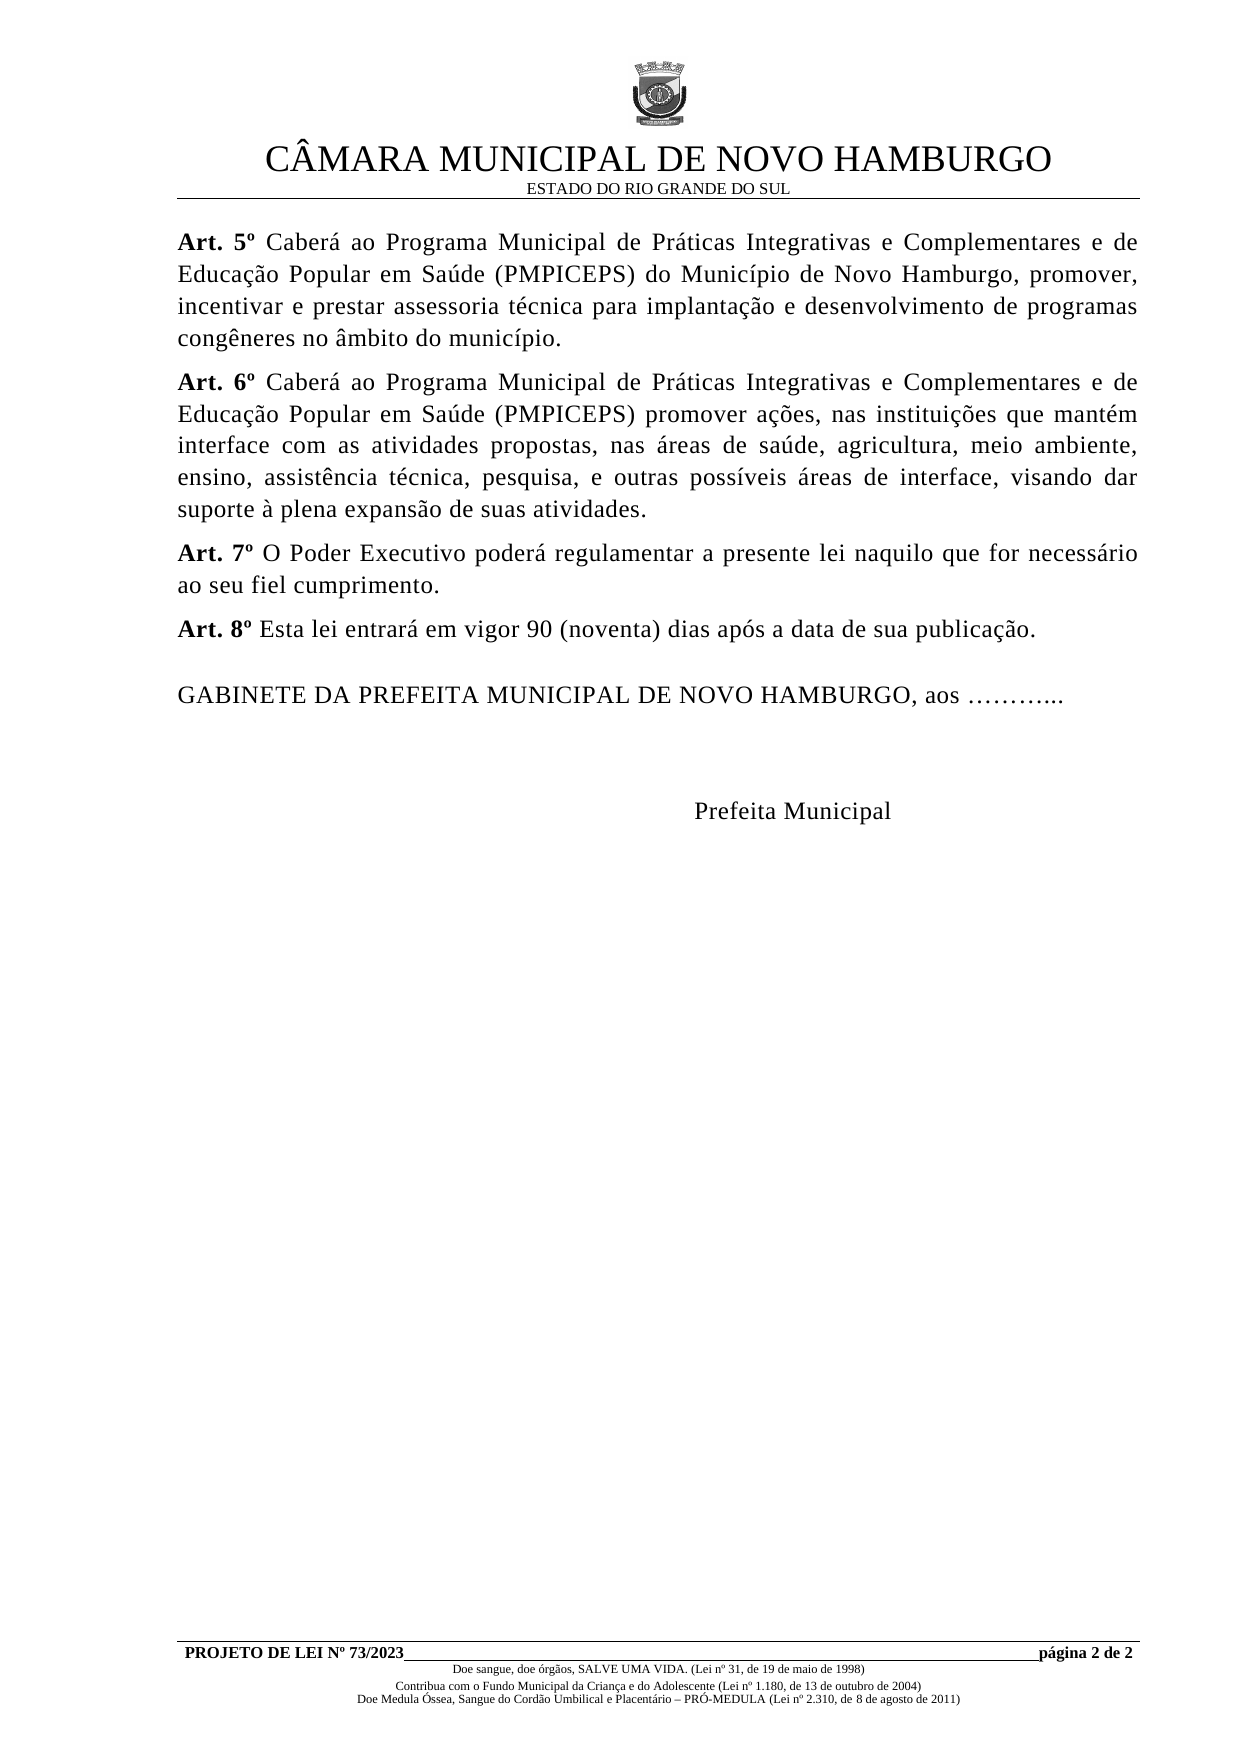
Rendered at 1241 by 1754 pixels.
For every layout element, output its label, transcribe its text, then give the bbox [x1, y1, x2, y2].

text Art. 6º Caberá ao Programa Municipal de Práticas Integrativas e Complementares e de Educação Popular em Saúde (PMPICEPS) promover ações, nas instituições que mantém interface com as atividades propostas, nas áreas de saúde, agricultura, meio ambiente, ensino, assistência técnica, pesquisa, e outras possíveis áreas de interface, visando dar suporte à plena expansão de suas atividades. [177, 368, 1140, 523]
text Art. 8º Esta lei entrará em vigor 90 (noventa) dias após a data de sua publicação. [177, 615, 1140, 643]
text Art. 5º Caberá ao Programa Municipal de Práticas Integrativas e Complementares e de Educação Popular em Saúde (PMPICEPS) do Município de Novo Hamburgo, promover, incentivar e prestar assessoria técnica para implantação e desenvolvimento de programas congêneres no âmbito do município. [177, 228, 1140, 351]
text Art. 7º O Poder Executivo poderá regulamentar a presente lei naquilo que for necessário ao seu fiel cumprimento. [177, 539, 1140, 599]
text GABINETE DA PREFEITA MUNICIPAL DE NOVO HAMBURGO, aos ………... [177, 681, 1140, 708]
text Prefeita Municipal [177, 797, 1140, 825]
